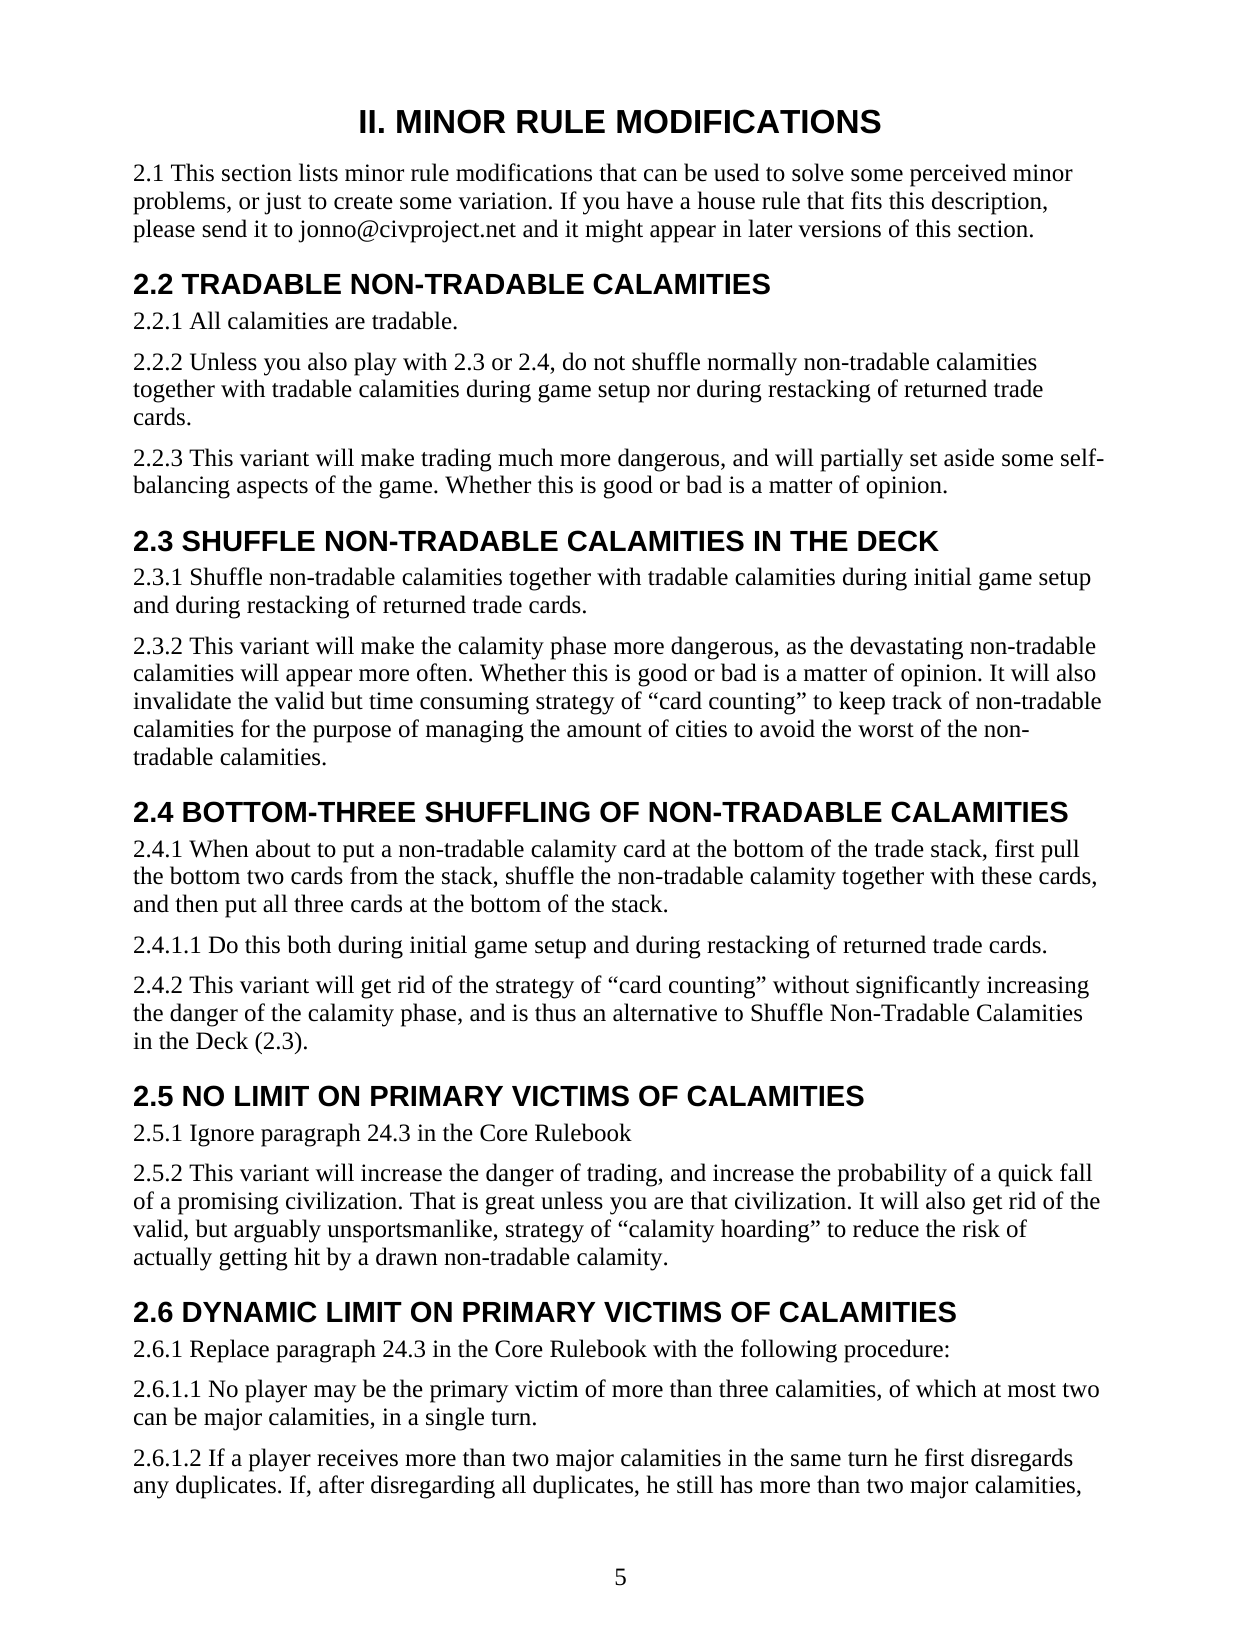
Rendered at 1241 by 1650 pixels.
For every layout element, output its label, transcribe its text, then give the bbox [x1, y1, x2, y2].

subtitle 2.4 Bottom-Three Shuffling of Non-Tradable Calamities [133, 796, 1107, 828]
text 2.6.1.1 No player may be the primary victim of more than three calamities, of which at most two can be major calamities, in a single turn. [133, 1375, 1107, 1431]
text 2.2.1 All calamities are tradable. [133, 307, 1107, 335]
text 2.3.1 Shuffle non-tradable calamities together with tradable calamities during initial game setup and during restacking of returned trade cards. [133, 563, 1107, 619]
text 2.2.2 Unless you also play with 2.3 or 2.4, do not shuffle normally non-tradable calamities together with tradable calamities during game setup nor during restacking of returned trade cards. [133, 348, 1107, 431]
text 2.4.1.1 Do this both during initial game setup and during restacking of returned trade cards. [133, 931, 1107, 958]
subtitle II. Minor Rule Modifications [133, 103, 1107, 141]
subtitle 2.2 Tradable Non-Tradable Calamities [133, 268, 1107, 301]
text 2.6.1 Replace paragraph 24.3 in the Core Rulebook with the following procedure: [133, 1335, 1107, 1362]
text 2.5.1 Ignore paragraph 24.3 in the Core Rulebook [133, 1119, 1107, 1147]
text 2.2.3 This variant will make trading much more dangerous, and will partially set aside some self-balancing aspects of the game. Whether this is good or bad is a matter of opinion. [133, 444, 1107, 499]
text 2.1 This section lists minor rule modifications that can be used to solve some perceived minor problems, or just to create some variation. If you have a house rule that fits this description, please send it to jonno@civproject.net and it might appear in later versions of this section. [133, 159, 1107, 243]
subtitle 2.5 No Limit on Primary Victims of Calamities [133, 1080, 1107, 1112]
text 2.6.1.2 If a player receives more than two major calamities in the same turn he first disregards any duplicates. If, after disregarding all duplicates, he still has more than two major calamities, [133, 1444, 1107, 1499]
text 2.5.2 This variant will increase the danger of trading, and increase the probability of a quick fall of a promising civilization. That is great unless you are that civilization. It will also get rid of the valid, but arguably unsportsmanlike, strategy of “calamity hoarding” to reduce the risk of actually getting hit by a drawn non-tradable calamity. [133, 1159, 1107, 1270]
text 2.3.2 This variant will make the calamity phase more dangerous, as the devastating non-tradable calamities will appear more often. Whether this is good or bad is a matter of opinion. It will also invalidate the valid but time consuming strategy of “card counting” to keep track of non-tradable calamities for the purpose of managing the amount of cities to avoid the worst of the non-tradable calamities. [133, 632, 1107, 770]
text 2.4.1 When about to put a non-tradable calamity card at the bottom of the trade stack, first pull the bottom two cards from the stack, shuffle the non-tradable calamity together with these cards, and then put all three cards at the bottom of the stack. [133, 835, 1107, 918]
subtitle 2.6 Dynamic Limit on Primary Victims of Calamities [133, 1296, 1107, 1328]
subtitle 2.3 Shuffle Non-Tradable Calamities in the Deck [133, 524, 1107, 557]
text 2.4.2 This variant will get rid of the strategy of “card counting” without significantly increasing the danger of the calamity phase, and is thus an alternative to Shuffle Non-Tradable Calamities in the Deck (2.3). [133, 971, 1107, 1054]
